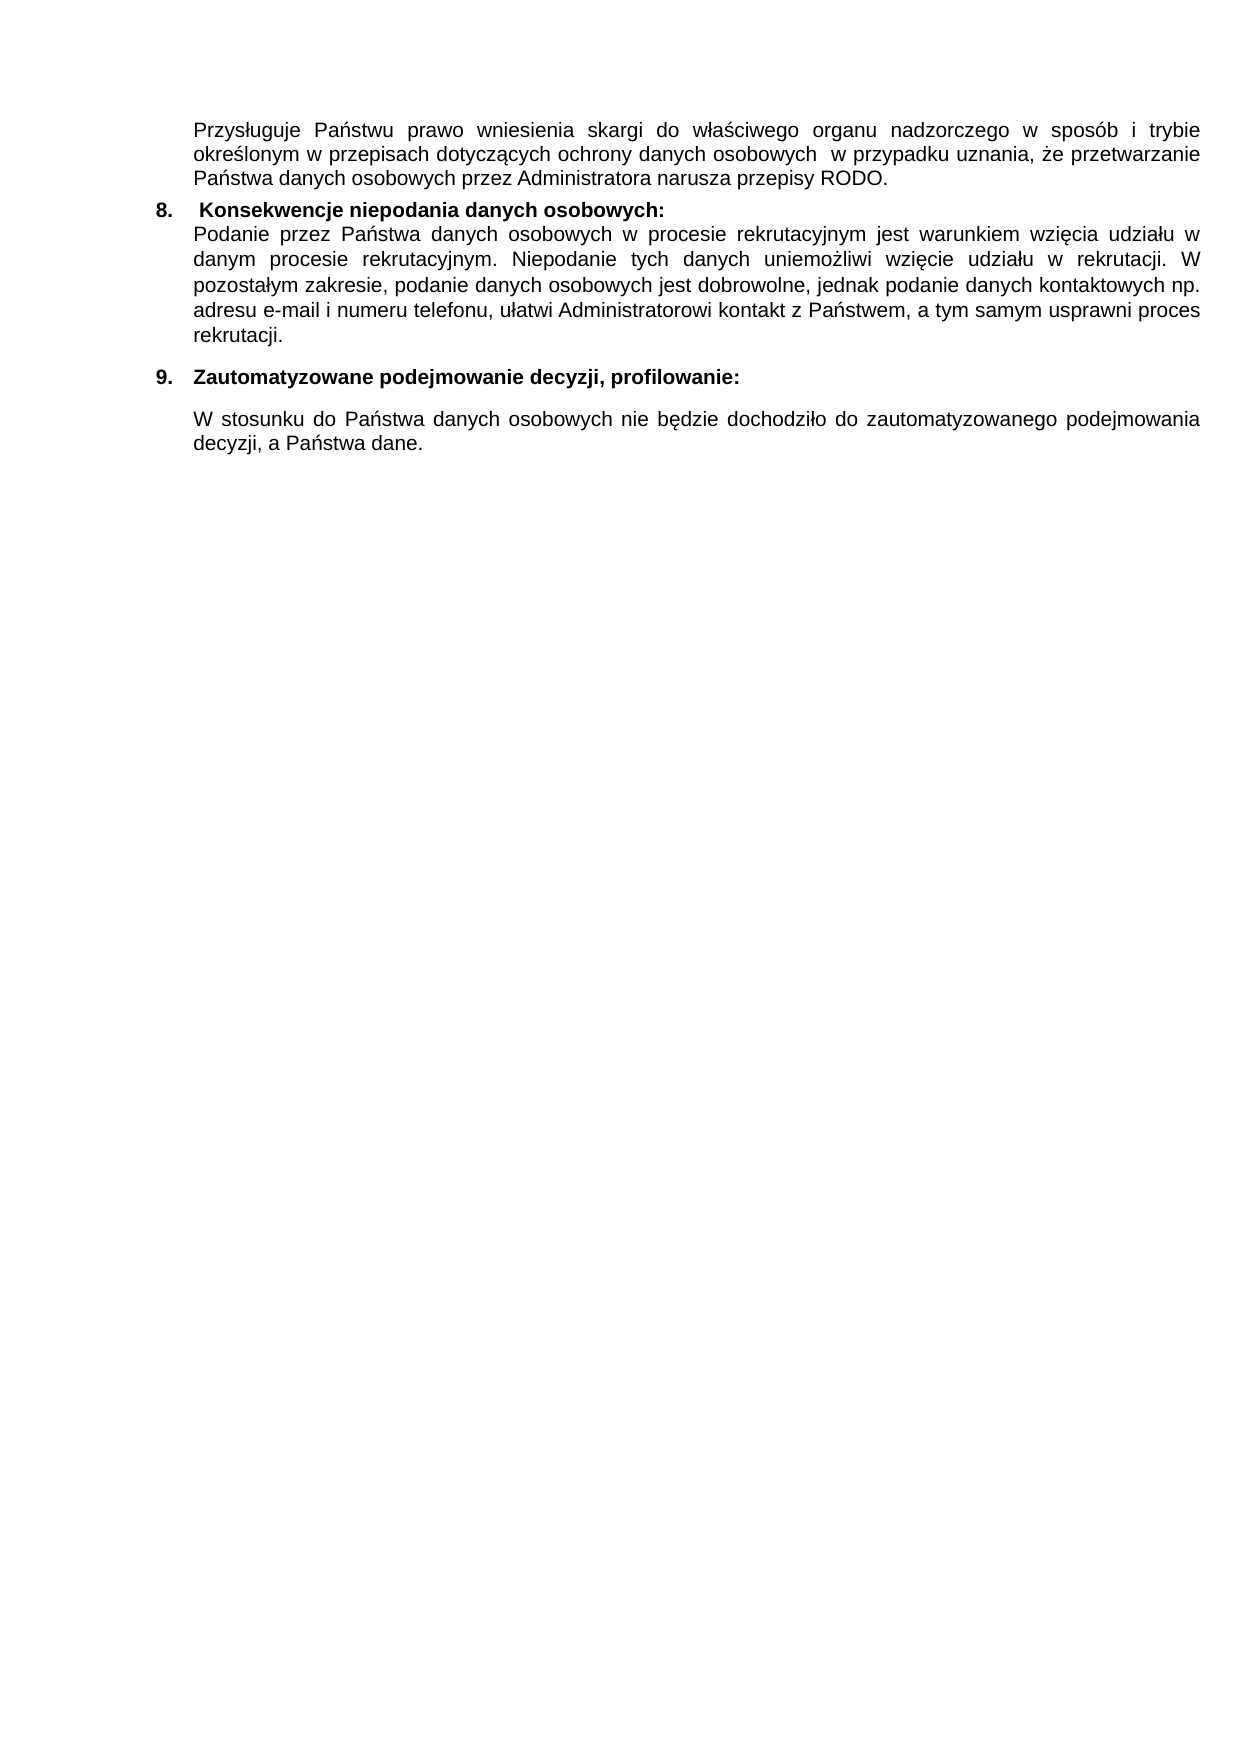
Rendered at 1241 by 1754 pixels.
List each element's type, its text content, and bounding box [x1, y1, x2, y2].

text Podanie przez Państwa danych osobowych w procesie rekrutacyjnym jest warunkiem wzięcia udziału w danym procesie rekrutacyjnym. Niepodanie tych danych uniemożliwi wzięcie udziału w rekrutacji. W pozostałym zakresie, podanie danych osobowych jest dobrowolne, jednak podanie danych kontaktowych np. adresu e-mail i numeru telefonu, ułatwi Administratorowi kontakt z Państwem, a tym samym usprawni proces rekrutacji. [193, 222, 1202, 347]
text 8. Konsekwencje niepodania danych osobowych: [156, 198, 1202, 222]
text Przysługuje Państwu prawo wniesienia skargi do właściwego organu nadzorczego w sposób i trybie określonym w przepisach dotyczących ochrony danych osobowych w przypadku uznania, że przetwarzanie Państwa danych osobowych przez Administratora narusza przepisy RODO. [193, 118, 1202, 190]
text W stosunku do Państwa danych osobowych nie będzie dochodziło do zautomatyzowanego podejmowania decyzji, a Państwa dane. [193, 407, 1202, 455]
text 9. Zautomatyzowane podejmowanie decyzji, profilowanie: [156, 365, 1202, 389]
